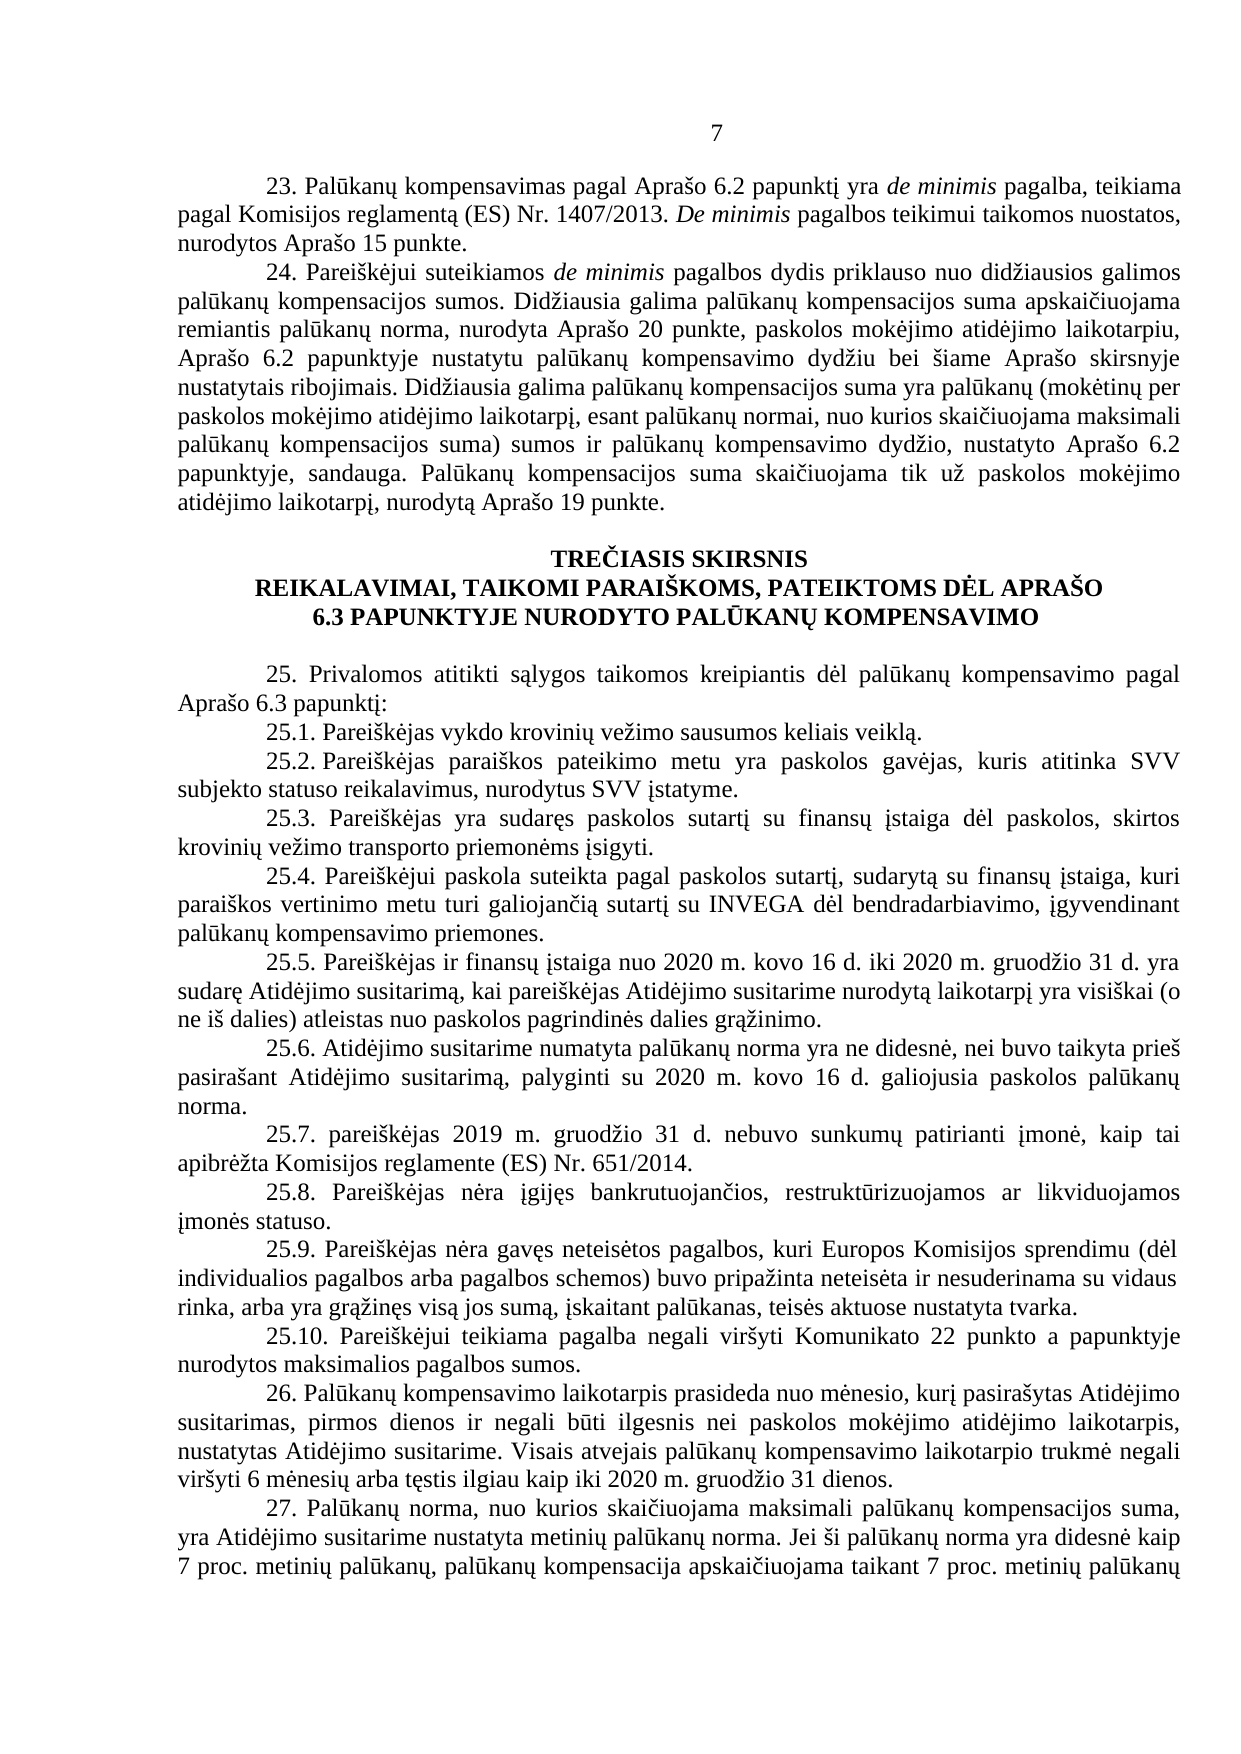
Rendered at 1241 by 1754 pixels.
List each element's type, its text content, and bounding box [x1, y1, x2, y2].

text 27. Palūkanų norma, nuo kurios skaičiuojama maksimali palūkanų kompensacijos suma, yra Atidėjimo susitarime nustatyta metinių palūkanų norma. Jei ši palūkanų norma yra didesnė kaip 7 proc. metinių palūkanų, palūkanų kompensacija apskaičiuojama taikant 7 proc. metinių palūkanų [177, 1493, 1181, 1579]
text 24. Pareiškėjui suteikiamos de minimis pagalbos dydis priklauso nuo didžiausios galimos palūkanų kompensacijos sumos. Didžiausia galima palūkanų kompensacijos suma apskaičiuojama remiantis palūkanų norma, nurodyta Aprašo 20 punkte, paskolos mokėjimo atidėjimo laikotarpiu, Aprašo 6.2 papunktyje nustatytu palūkanų kompensavimo dydžiu bei šiame Aprašo skirsnyje nustatytais ribojimais. Didžiausia galima palūkanų kompensacijos suma yra palūkanų (mokėtinų per paskolos mokėjimo atidėjimo laikotarpį, esant palūkanų normai, nuo kurios skaičiuojama maksimali palūkanų kompensacijos suma) sumos ir palūkanų kompensavimo dydžio, nustatyto Aprašo 6.2 papunktyje, sandauga. Palūkanų kompensacijos suma skaičiuojama tik už paskolos mokėjimo atidėjimo laikotarpį, nurodytą Aprašo 19 punkte. [177, 257, 1181, 516]
text 25. Privalomos atitikti sąlygos taikomos kreipiantis dėl palūkanų kompensavimo pagal Aprašo 6.3 papunktį: [177, 659, 1181, 717]
text 25.6. Atidėjimo susitarime numatyta palūkanų norma yra ne didesnė, nei buvo taikyta prieš pasirašant Atidėjimo susitarimą, palyginti su 2020 m. kovo 16 d. galiojusia paskolos palūkanų norma. [177, 1033, 1181, 1119]
text 25.5. Pareiškėjas ir finansų įstaiga nuo 2020 m. kovo 16 d. iki 2020 m. gruodžio 31 d. yra sudarę Atidėjimo susitarimą, kai pareiškėjas Atidėjimo susitarime nurodytą laikotarpį yra visiškai (o ne iš dalies) atleistas nuo paskolos pagrindinės dalies grąžinimo. [177, 947, 1181, 1033]
text 25.9. Pareiškėjas nėra gavęs neteisėtos pagalbos, kuri Europos Komisijos sprendimu (dėl individualios pagalbos arba pagalbos schemos) buvo pripažinta neteisėta ir nesuderinama su vidaus rinka, arba yra grąžinęs visą jos sumą, įskaitant palūkanas, teisės aktuose nustatyta tvarka. [177, 1234, 1178, 1321]
text TREČIASIS SKIRSNIS [177, 544, 1181, 573]
text 25.1. Pareiškėjas vykdo krovinių vežimo sausumos keliais veiklą. [177, 717, 1181, 746]
text REIKALAVIMAI, TAIKOMI PARAIŠKOMS, PATEIKTOMS DĖL APRAŠO 6.3 PAPUNKTYJE NURODYTO PALŪKANŲ KOMPENSAVIMO [177, 573, 1181, 631]
text 25.10. Pareiškėjui teikiama pagalba negali viršyti Komunikato 22 punkto a papunktyje nurodytos maksimalios pagalbos sumos. [177, 1321, 1181, 1378]
text 25.3. Pareiškėjas yra sudaręs paskolos sutartį su finansų įstaiga dėl paskolos, skirtos krovinių vežimo transporto priemonėms įsigyti. [177, 803, 1181, 861]
text 25.8. Pareiškėjas nėra įgijęs bankrutuojančios, restruktūrizuojamos ar likviduojamos įmonės statuso. [177, 1177, 1181, 1234]
text 25.4. Pareiškėjui paskola suteikta pagal paskolos sutartį, sudarytą su finansų įstaiga, kuri paraiškos vertinimo metu turi galiojančią sutartį su INVEGA dėl bendradarbiavimo, įgyvendinant palūkanų kompensavimo priemones. [177, 861, 1181, 947]
text 26. Palūkanų kompensavimo laikotarpis prasideda nuo mėnesio, kurį pasirašytas Atidėjimo susitarimas, pirmos dienos ir negali būti ilgesnis nei paskolos mokėjimo atidėjimo laikotarpis, nustatytas Atidėjimo susitarime. Visais atvejais palūkanų kompensavimo laikotarpio trukmė negali viršyti 6 mėnesių arba tęstis ilgiau kaip iki 2020 m. gruodžio 31 dienos. [177, 1378, 1181, 1493]
text 25.7. pareiškėjas 2019 m. gruodžio 31 d. nebuvo sunkumų patirianti įmonė, kaip tai apibrėžta Komisijos reglamente (ES) Nr. 651/2014. [177, 1119, 1181, 1177]
text 23. Palūkanų kompensavimas pagal Aprašo 6.2 papunktį yra de minimis pagalba, teikiama pagal Komisijos reglamentą (ES) Nr. 1407/2013. De minimis pagalbos teikimui taikomos nuostatos, nurodytos Aprašo 15 punkte. [177, 171, 1181, 257]
text 25.2. Pareiškėjas paraiškos pateikimo metu yra paskolos gavėjas, kuris atitinka SVV subjekto statuso reikalavimus, nurodytus SVV įstatyme. [177, 746, 1181, 803]
